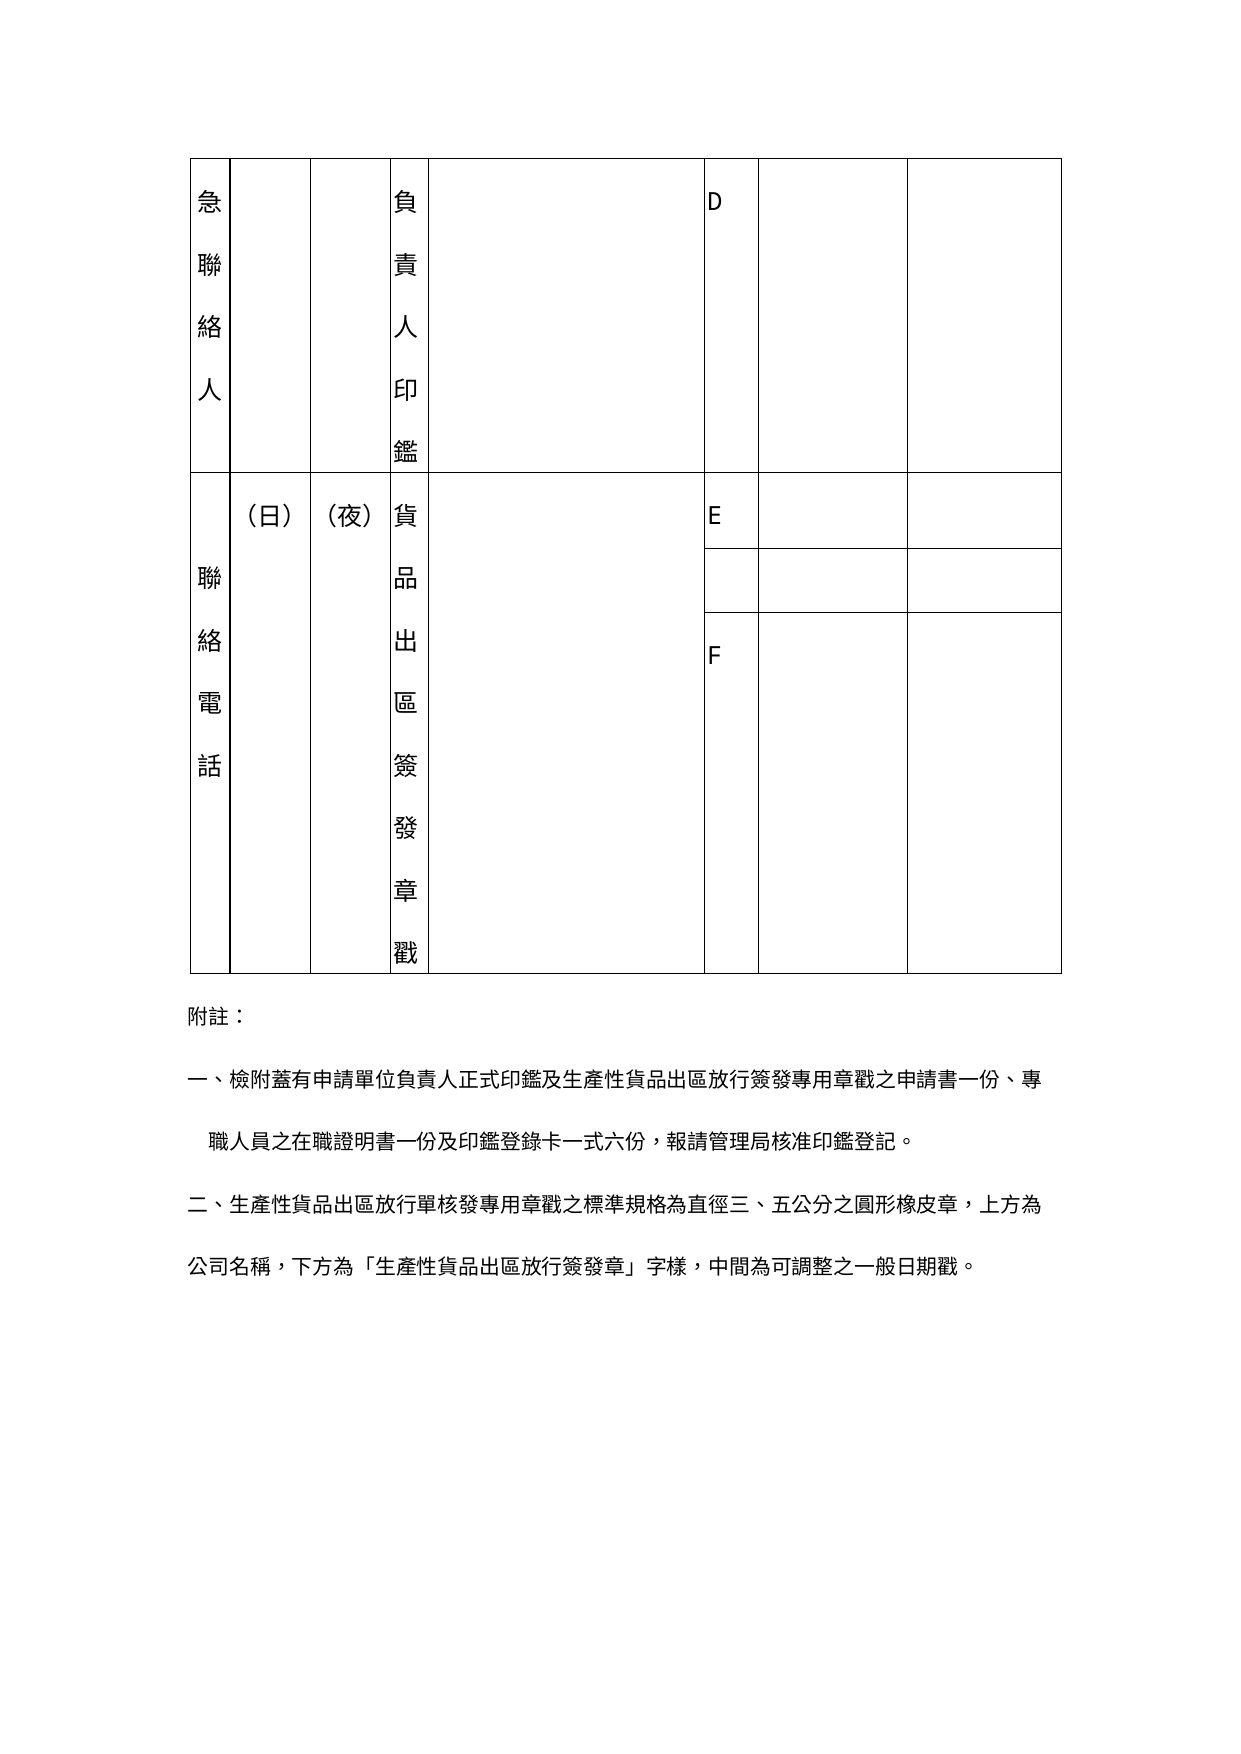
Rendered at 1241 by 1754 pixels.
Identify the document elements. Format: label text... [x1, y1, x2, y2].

table_cell [759, 159, 907, 472]
table_cell E [705, 473, 758, 548]
table_cell F [705, 613, 758, 973]
text 二、生產性貨品出區放行單核發專用章戳之標準規格為直徑三、五公分之圓形橡皮章，上方為公司名稱，下方為「生產性貨品出區放行簽發章」字樣，中間為可調整之一般日期戳。 [187, 1161, 1053, 1286]
text 附註： [187, 974, 1053, 1036]
table_cell [311, 159, 390, 472]
table_cell [908, 159, 1061, 472]
table_cell [908, 613, 1061, 973]
table_cell 聯絡電話 [191, 473, 229, 973]
table_cell [429, 159, 704, 472]
text 一、檢附蓋有申請單位負責人正式印鑑及生產性貨品出區放行簽發專用章戳之申請書一份、專職人員之在職證明書一份及印鑑登錄卡一式六份，報請管理局核准印鑑登記。 [187, 1036, 1053, 1161]
table_cell [759, 473, 907, 548]
table_cell [908, 473, 1061, 548]
table_cell D [705, 159, 758, 472]
table_cell [429, 473, 704, 973]
table_cell （夜） [311, 473, 390, 973]
table_cell （日） [231, 473, 310, 973]
table_cell 急聯絡人 [191, 159, 229, 472]
table_cell [908, 549, 1061, 612]
table_cell [759, 613, 907, 973]
table_cell [231, 159, 310, 472]
